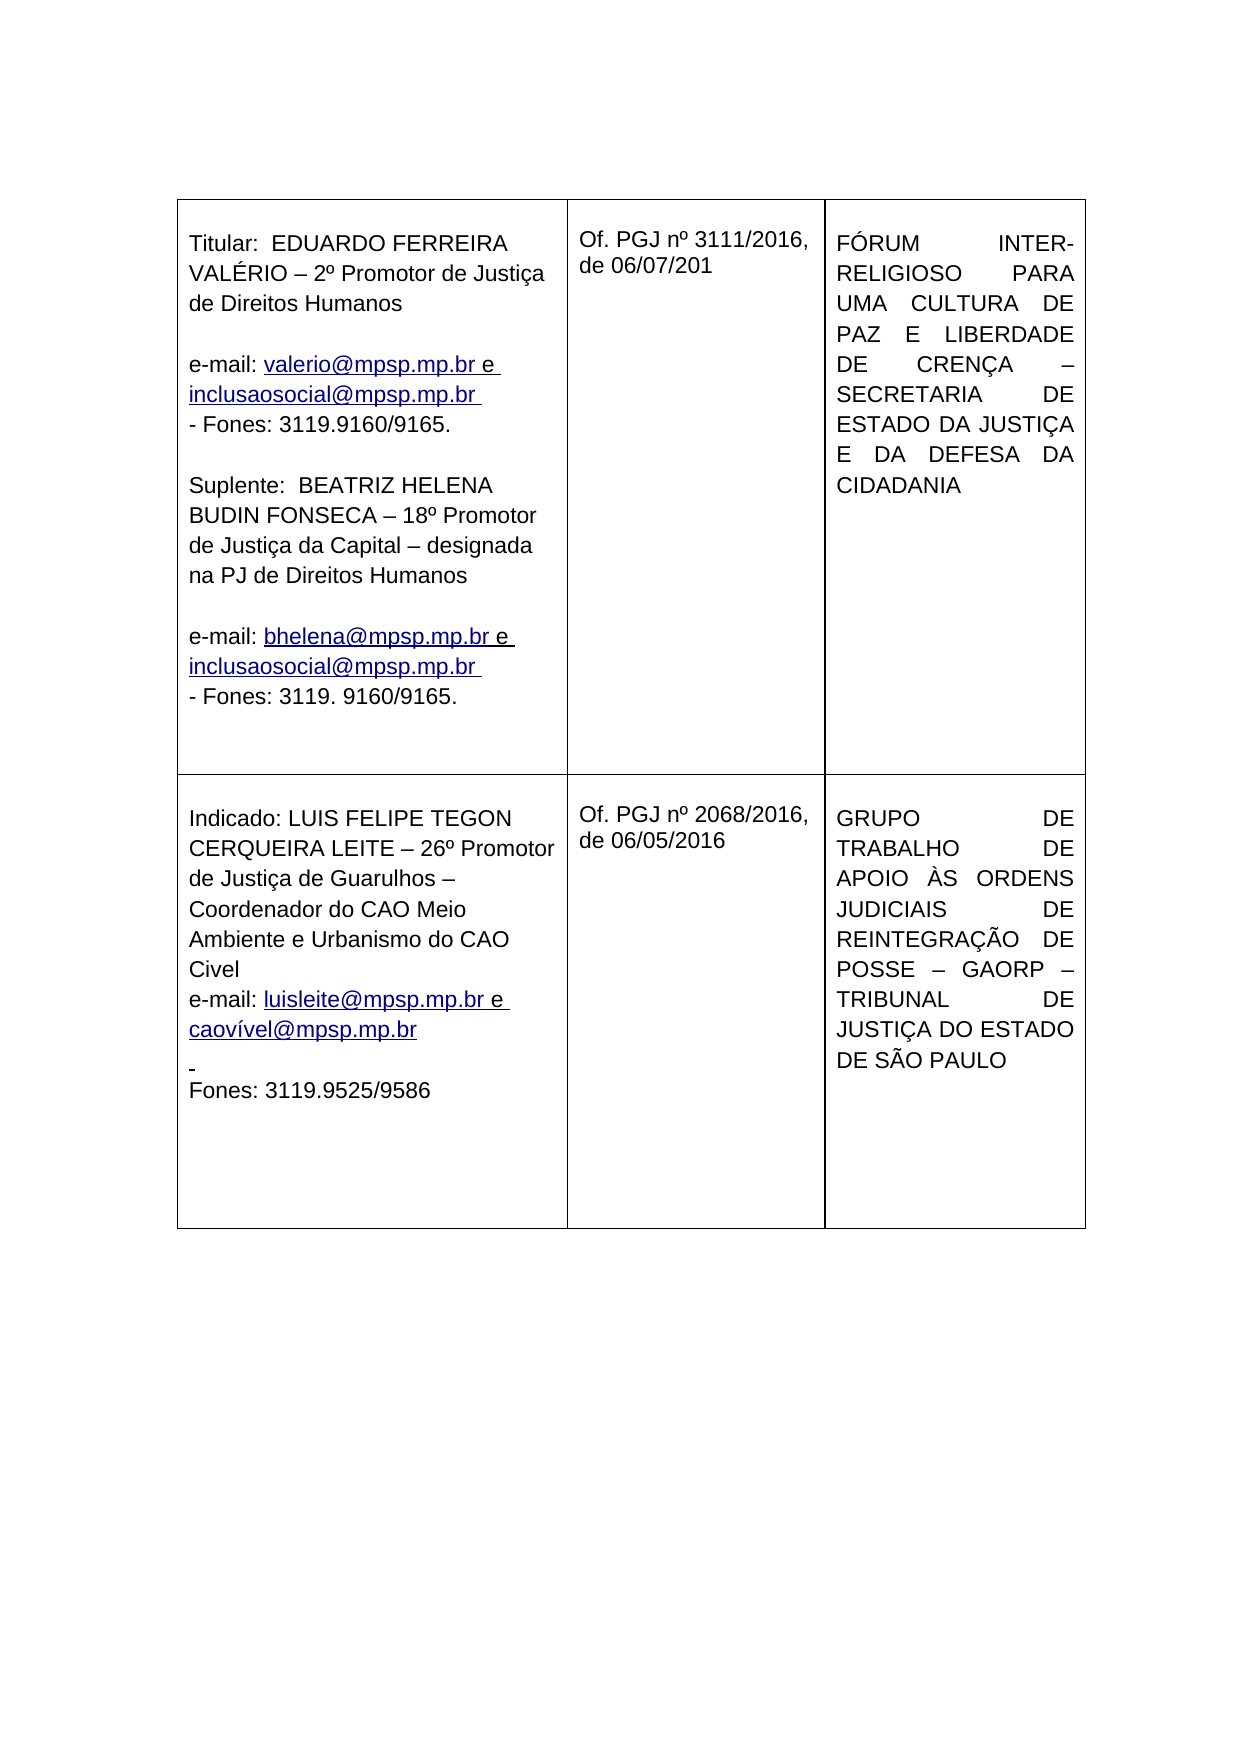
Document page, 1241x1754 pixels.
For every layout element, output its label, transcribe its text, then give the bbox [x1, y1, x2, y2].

table_header Titular: EDUARDO FERREIRA VALÉRIO – 2º Promotor de Justiça de Direitos Humanos e-mail: valerio@mpsp.mp.br e inclusaosocial@mpsp.mp.br - Fones: 3119.9160/9165. Suplente: BEATRIZ HELENA BUDIN FONSECA – 18º Promotor de Justiça da Capital – designada na PJ de Direitos Humanos e-mail: bhelena@mpsp.mp.br e inclusaosocial@mpsp.mp.br - Fones: 3119. 9160/9165. [178, 200, 567, 774]
table_cell Of. PGJ nº 2068/2016, de 06/05/2016 [568, 775, 824, 1228]
table_cell GRUPO DE TRABALHO DE APOIO ÀS ORDENS JUDICIAIS DE REINTEGRAÇÃO DE POSSE – GAORP – TRIBUNAL DE JUSTIÇA DO ESTADO DE SÃO PAULO [826, 775, 1085, 1228]
table_header Of. PGJ nº 3111/2016, de 06/07/201 [568, 200, 824, 774]
table_cell Indicado: LUIS FELIPE TEGON CERQUEIRA LEITE – 26º Promotor de Justiça de Guarulhos – Coordenador do CAO Meio Ambiente e Urbanismo do CAO Civel e-mail: luisleite@mpsp.mp.br e caovível@mpsp.mp.br Fones: 3119.9525/9586 [178, 775, 567, 1228]
table_header FÓRUM INTER-RELIGIOSO PARA UMA CULTURA DE PAZ E LIBERDADE DE CRENÇA – SECRETARIA DE ESTADO DA JUSTIÇA E DA DEFESA DA CIDADANIA [826, 200, 1085, 774]
